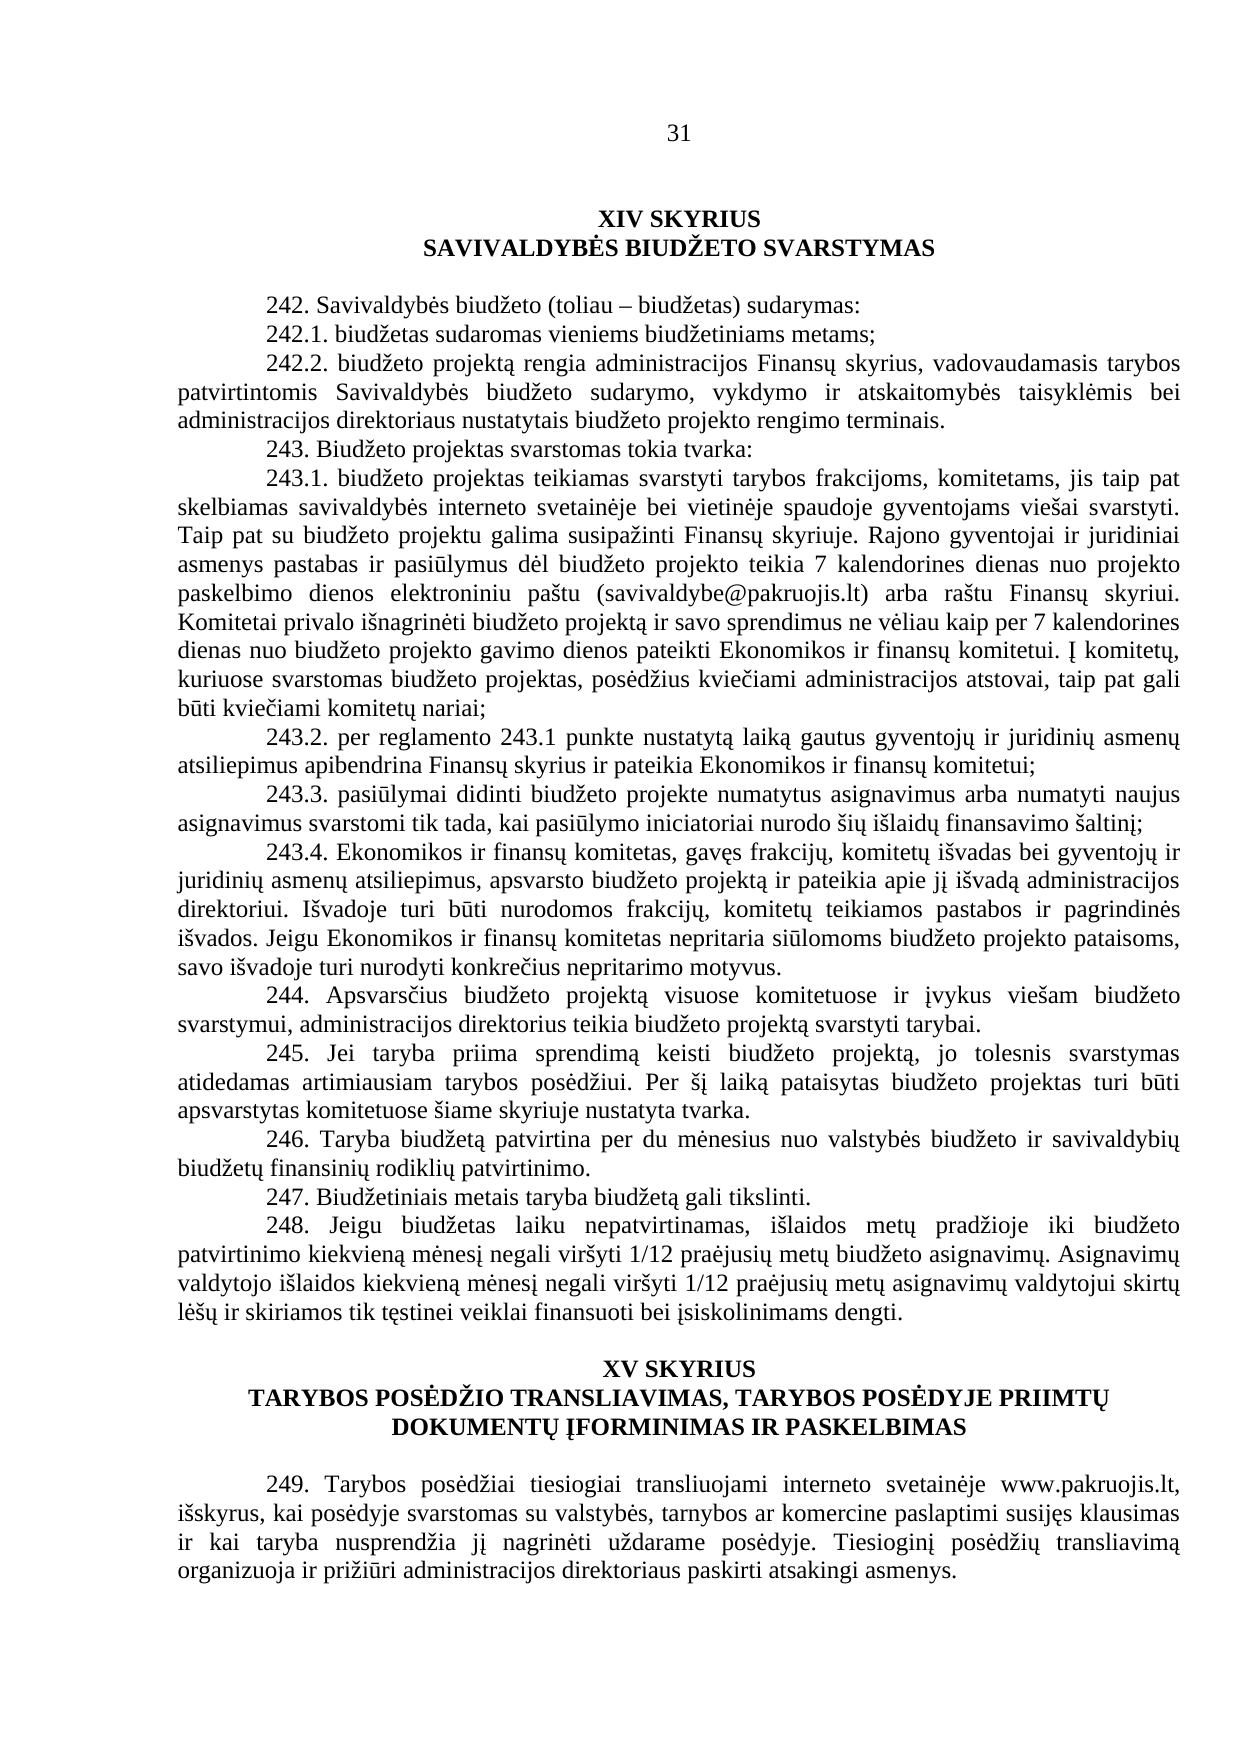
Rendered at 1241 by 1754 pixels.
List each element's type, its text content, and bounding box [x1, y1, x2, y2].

text 242.1. biudžetas sudaromas vieniems biudžetiniams metams; [177, 319, 1181, 348]
text 242.2. biudžeto projektą rengia administracijos Finansų skyrius, vadovaudamasis tarybos patvirtintomis Savivaldybės biudžeto sudarymo, vykdymo ir atskaitomybės taisyklėmis bei administracijos direktoriaus nustatytais biudžeto projekto rengimo terminais. [177, 348, 1181, 434]
text SAVIVALDYBĖS BIUDŽETO SVARSTYMAS [177, 233, 1181, 262]
text 243. Biudžeto projektas svarstomas tokia tvarka: [177, 434, 1181, 463]
text TARYBOS POSĖDŽIO TRANSLIAVIMAS, TARYBOS POSĖDYJE PRIIMTŲ DOKUMENTŲ ĮFORMINIMAS IR PASKELBIMAS [177, 1383, 1181, 1441]
text 244. Apsvarsčius biudžeto projektą visuose komitetuose ir įvykus viešam biudžeto svarstymui, administracijos direktorius teikia biudžeto projektą svarstyti tarybai. [177, 981, 1181, 1038]
text 243.1. biudžeto projektas teikiamas svarstyti tarybos frakcijoms, komitetams, jis taip pat skelbiamas savivaldybės interneto svetainėje bei vietinėje spaudoje gyventojams viešai svarstyti. Taip pat su biudžeto projektu galima susipažinti Finansų skyriuje. Rajono gyventojai ir juridiniai asmenys pastabas ir pasiūlymus dėl biudžeto projekto teikia 7 kalendorines dienas nuo projekto paskelbimo dienos elektroniniu paštu (savivaldybe@pakruojis.lt) arba raštu Finansų skyriui. Komitetai privalo išnagrinėti biudžeto projektą ir savo sprendimus ne vėliau kaip per 7 kalendorines dienas nuo biudžeto projekto gavimo dienos pateikti Ekonomikos ir finansų komitetui. Į komitetų, kuriuose svarstomas biudžeto projektas, posėdžius kviečiami administracijos atstovai, taip pat gali būti kviečiami komitetų nariai; [177, 463, 1181, 722]
text 247. Biudžetiniais metais taryba biudžetą gali tikslinti. [177, 1182, 1181, 1211]
text 248. Jeigu biudžetas laiku nepatvirtinamas, išlaidos metų pradžioje iki biudžeto patvirtinimo kiekvieną mėnesį negali viršyti 1/12 praėjusių metų biudžeto asignavimų. Asignavimų valdytojo išlaidos kiekvieną mėnesį negali viršyti 1/12 praėjusių metų asignavimų valdytojui skirtų lėšų ir skiriamos tik tęstinei veiklai finansuoti bei įsiskolinimams dengti. [177, 1211, 1181, 1326]
text 249. Tarybos posėdžiai tiesiogiai transliuojami interneto svetainėje www.pakruojis.lt, išskyrus, kai posėdyje svarstomas su valstybės, tarnybos ar komercine paslaptimi susijęs klausimas ir kai taryba nusprendžia jį nagrinėti uždarame posėdyje. Tiesioginį posėdžių transliavimą organizuoja ir prižiūri administracijos direktoriaus paskirti atsakingi asmenys. [177, 1469, 1181, 1584]
text 243.3. pasiūlymai didinti biudžeto projekte numatytus asignavimus arba numatyti naujus asignavimus svarstomi tik tada, kai pasiūlymo iniciatoriai nurodo šių išlaidų finansavimo šaltinį; [177, 779, 1181, 837]
text XV SKYRIUS [177, 1354, 1181, 1383]
text 243.2. per reglamento 243.1 punkte nustatytą laiką gautus gyventojų ir juridinių asmenų atsiliepimus apibendrina Finansų skyrius ir pateikia Ekonomikos ir finansų komitetui; [177, 722, 1181, 779]
text 245. Jei taryba priima sprendimą keisti biudžeto projektą, jo tolesnis svarstymas atidedamas artimiausiam tarybos posėdžiui. Per šį laiką pataisytas biudžeto projektas turi būti apsvarstytas komitetuose šiame skyriuje nustatyta tvarka. [177, 1038, 1181, 1124]
text 243.4. Ekonomikos ir finansų komitetas, gavęs frakcijų, komitetų išvadas bei gyventojų ir juridinių asmenų atsiliepimus, apsvarsto biudžeto projektą ir pateikia apie jį išvadą administracijos direktoriui. Išvadoje turi būti nurodomos frakcijų, komitetų teikiamos pastabos ir pagrindinės išvados. Jeigu Ekonomikos ir finansų komitetas nepritaria siūlomoms biudžeto projekto pataisoms, savo išvadoje turi nurodyti konkrečius nepritarimo motyvus. [177, 837, 1181, 981]
text 242. Savivaldybės biudžeto (toliau – biudžetas) sudarymas: [177, 291, 1181, 319]
text 246. Taryba biudžetą patvirtina per du mėnesius nuo valstybės biudžeto ir savivaldybių biudžetų finansinių rodiklių patvirtinimo. [177, 1124, 1181, 1182]
text XIV SKYRIUS [177, 204, 1181, 233]
